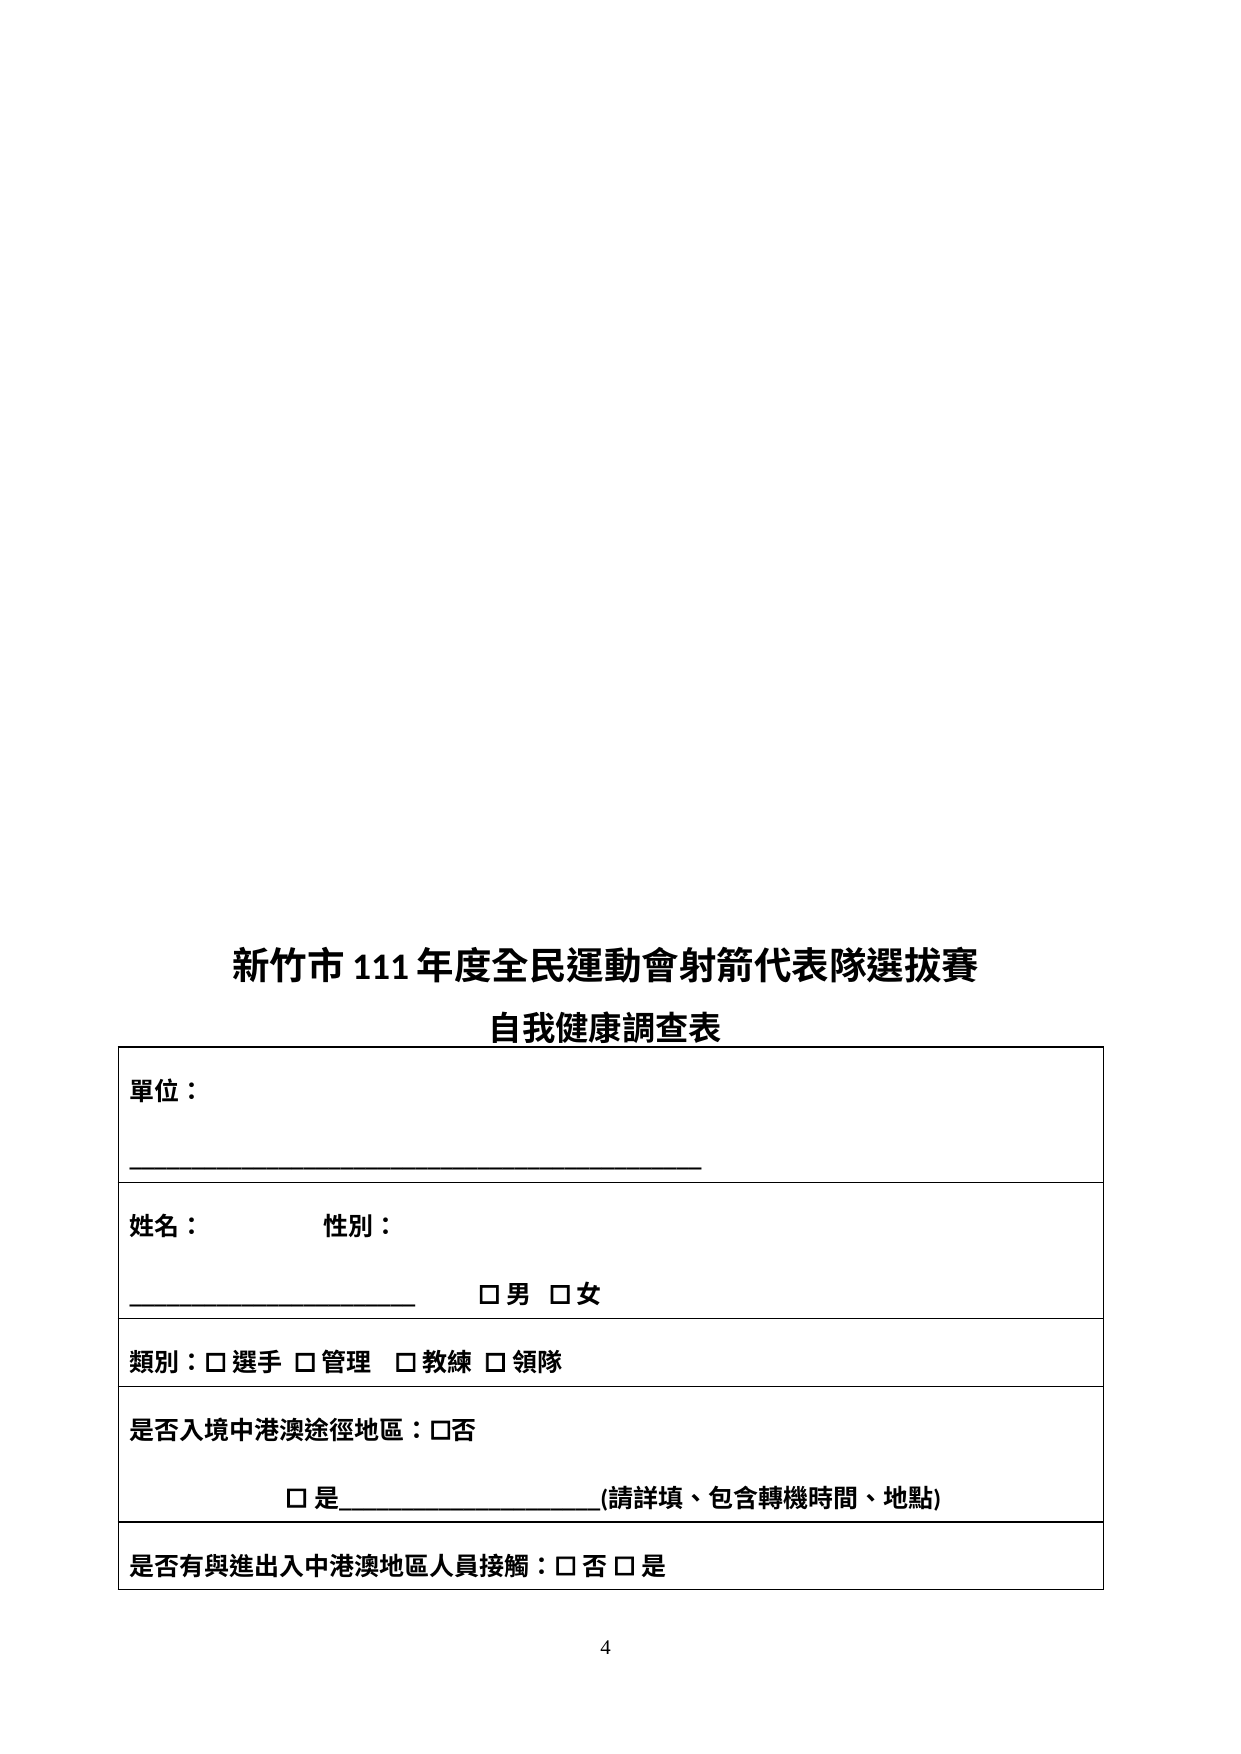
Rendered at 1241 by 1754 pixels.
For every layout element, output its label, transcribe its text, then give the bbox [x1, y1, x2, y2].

table_header 單位： ______________________________________________ [119, 1048, 1103, 1182]
table_cell 是否有與進出入中港澳地區人員接觸： 否  是 [119, 1523, 1103, 1589]
text 自我健康調查表 [118, 984, 1093, 1046]
text 新竹市111年度全民運動會射箭代表隊選拔賽 [118, 921, 1093, 984]
table_cell 類別： 選手  管理  教練  領隊 [119, 1319, 1103, 1386]
table_cell 是否入境中港澳途徑地區：否  是_____________________(請詳填、包含轉機時間、地點) [119, 1387, 1103, 1521]
table_cell 姓名： 性別： _______________________  男  女 [119, 1183, 1103, 1318]
